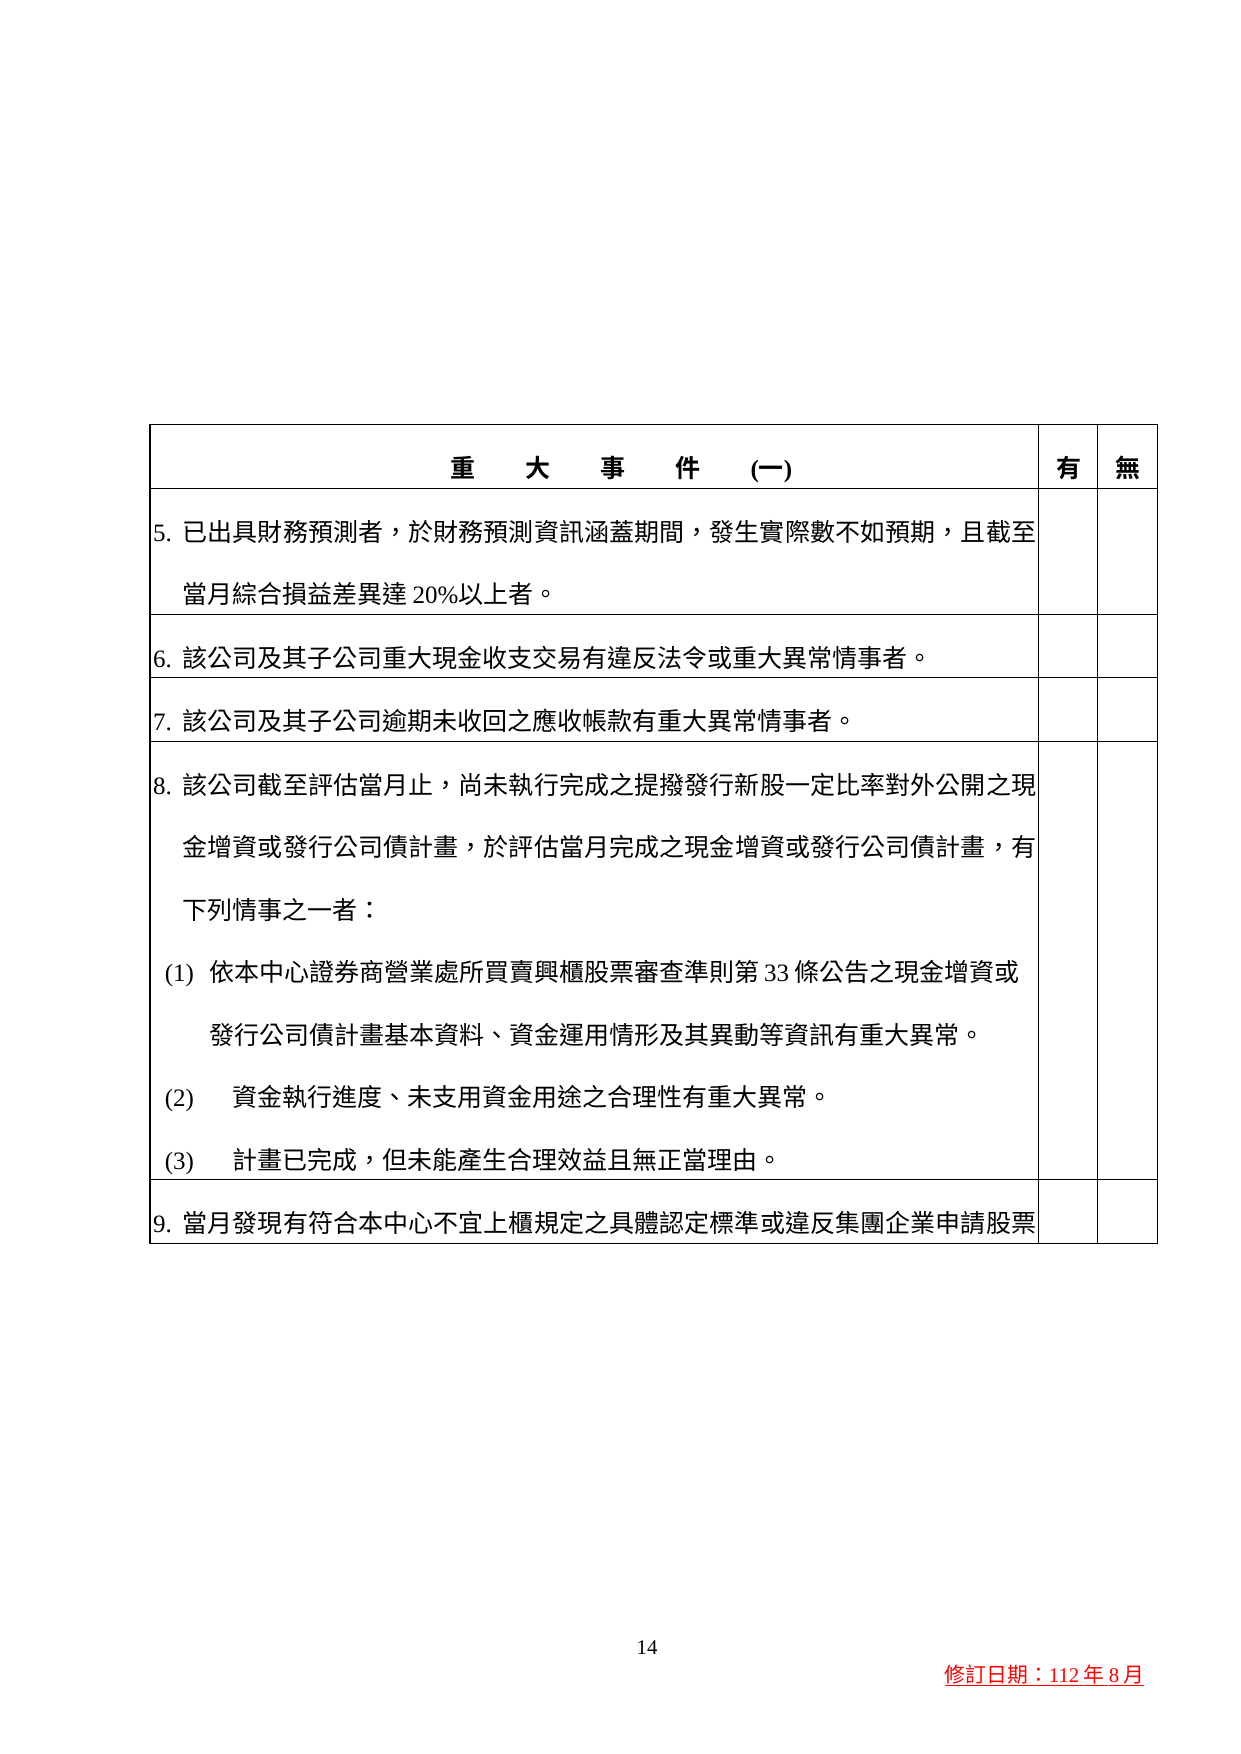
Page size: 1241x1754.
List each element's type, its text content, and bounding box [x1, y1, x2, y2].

table_cell 該公司及其子公司逾期未收回之應收帳款有重大異常情事者。 [151, 678, 1038, 741]
table_cell [1039, 678, 1097, 741]
table_cell 該公司及其子公司重大現金收支交易有違反法令或重大異常情事者。 [151, 615, 1038, 677]
table_cell [1098, 615, 1157, 677]
table_cell [1098, 678, 1157, 741]
table_header 有 [1039, 425, 1097, 488]
table_cell [1039, 1180, 1097, 1243]
table_cell 已出具財務預測者，於財務預測資訊涵蓋期間，發生實際數不如預期，且截至當月綜合損益差異達20%以上者。 [151, 489, 1038, 614]
table_header 無 [1098, 425, 1157, 488]
table_cell 當月發現有符合本中心不宜上櫃規定之具體認定標準或違反集團企業申請股票 [151, 1180, 1038, 1243]
table_cell [1039, 742, 1097, 1179]
table_cell [1098, 489, 1157, 614]
table_cell [1039, 489, 1097, 614]
table_cell 該公司截至評估當月止，尚未執行完成之提撥發行新股一定比率對外公開之現金增資或發行公司債計畫，於評估當月完成之現金增資或發行公司債計畫，有下列情事之一者： 依本中心證券商營業處所買賣興櫃股票審查準則第33條公告之現金增資或發行公司債計畫基本資料、資金運用情形及其異動等資訊有重大異常。 資金執行進度、未支用資金用途之合理性有重大異常。 計畫已完成，但未能產生合理效益且無正當理由。 [151, 742, 1038, 1179]
table_cell [1098, 742, 1157, 1179]
table_header 重 大 事 件 (一) [151, 425, 1038, 488]
table_cell [1039, 615, 1097, 677]
table_cell [1098, 1180, 1157, 1243]
